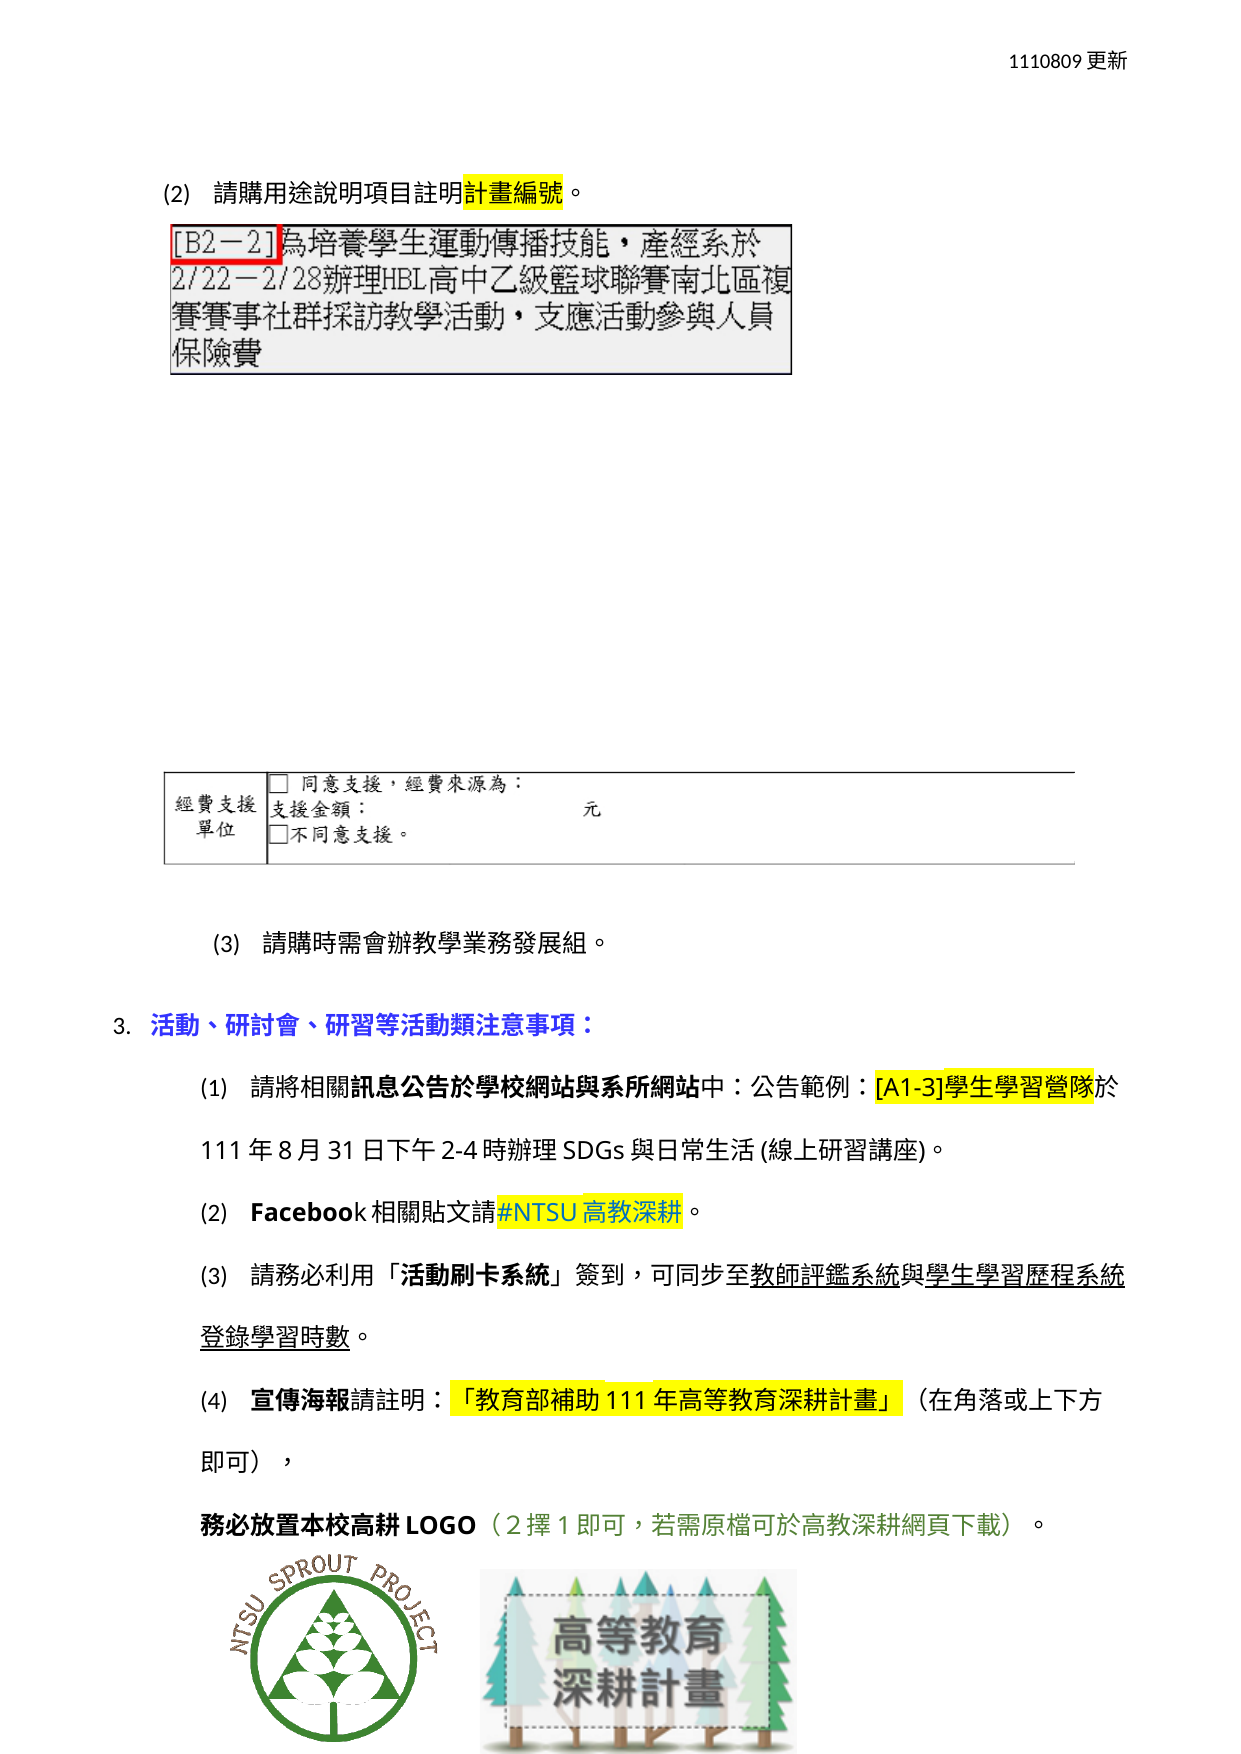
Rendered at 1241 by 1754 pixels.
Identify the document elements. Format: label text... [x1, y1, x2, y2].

list 請將相關訊息公告於學校網站與系所網站中：公告範例：[A1-3]學生學習營隊於111年8月31日下午2-4時辦理SDGs與日常生活 (線上研習講座)。 [200, 1044, 1128, 1169]
list 請購用途說明項目註明計畫編號。 [163, 150, 1128, 213]
text 務必放置本校高耕LOGO（２擇1即可，若需原檔可於高教深耕網頁下載）。 [200, 1482, 1128, 1544]
list Facebook相關貼文請#NTSU高教深耕。 [200, 1169, 1128, 1232]
list 宣傳海報請註明：「教育部補助111年高等教育深耕計畫」（在角落或上下方即可）， [200, 1357, 1128, 1482]
list 請購時需會辦教學業務發展組。 [212, 713, 1128, 963]
list 活動、研討會、研習等活動類注意事項： [112, 982, 1128, 1044]
list 請務必利用「活動刷卡系統」簽到，可同步至教師評鑑系統與學生學習歷程系統登錄學習時數。 [200, 1232, 1128, 1357]
